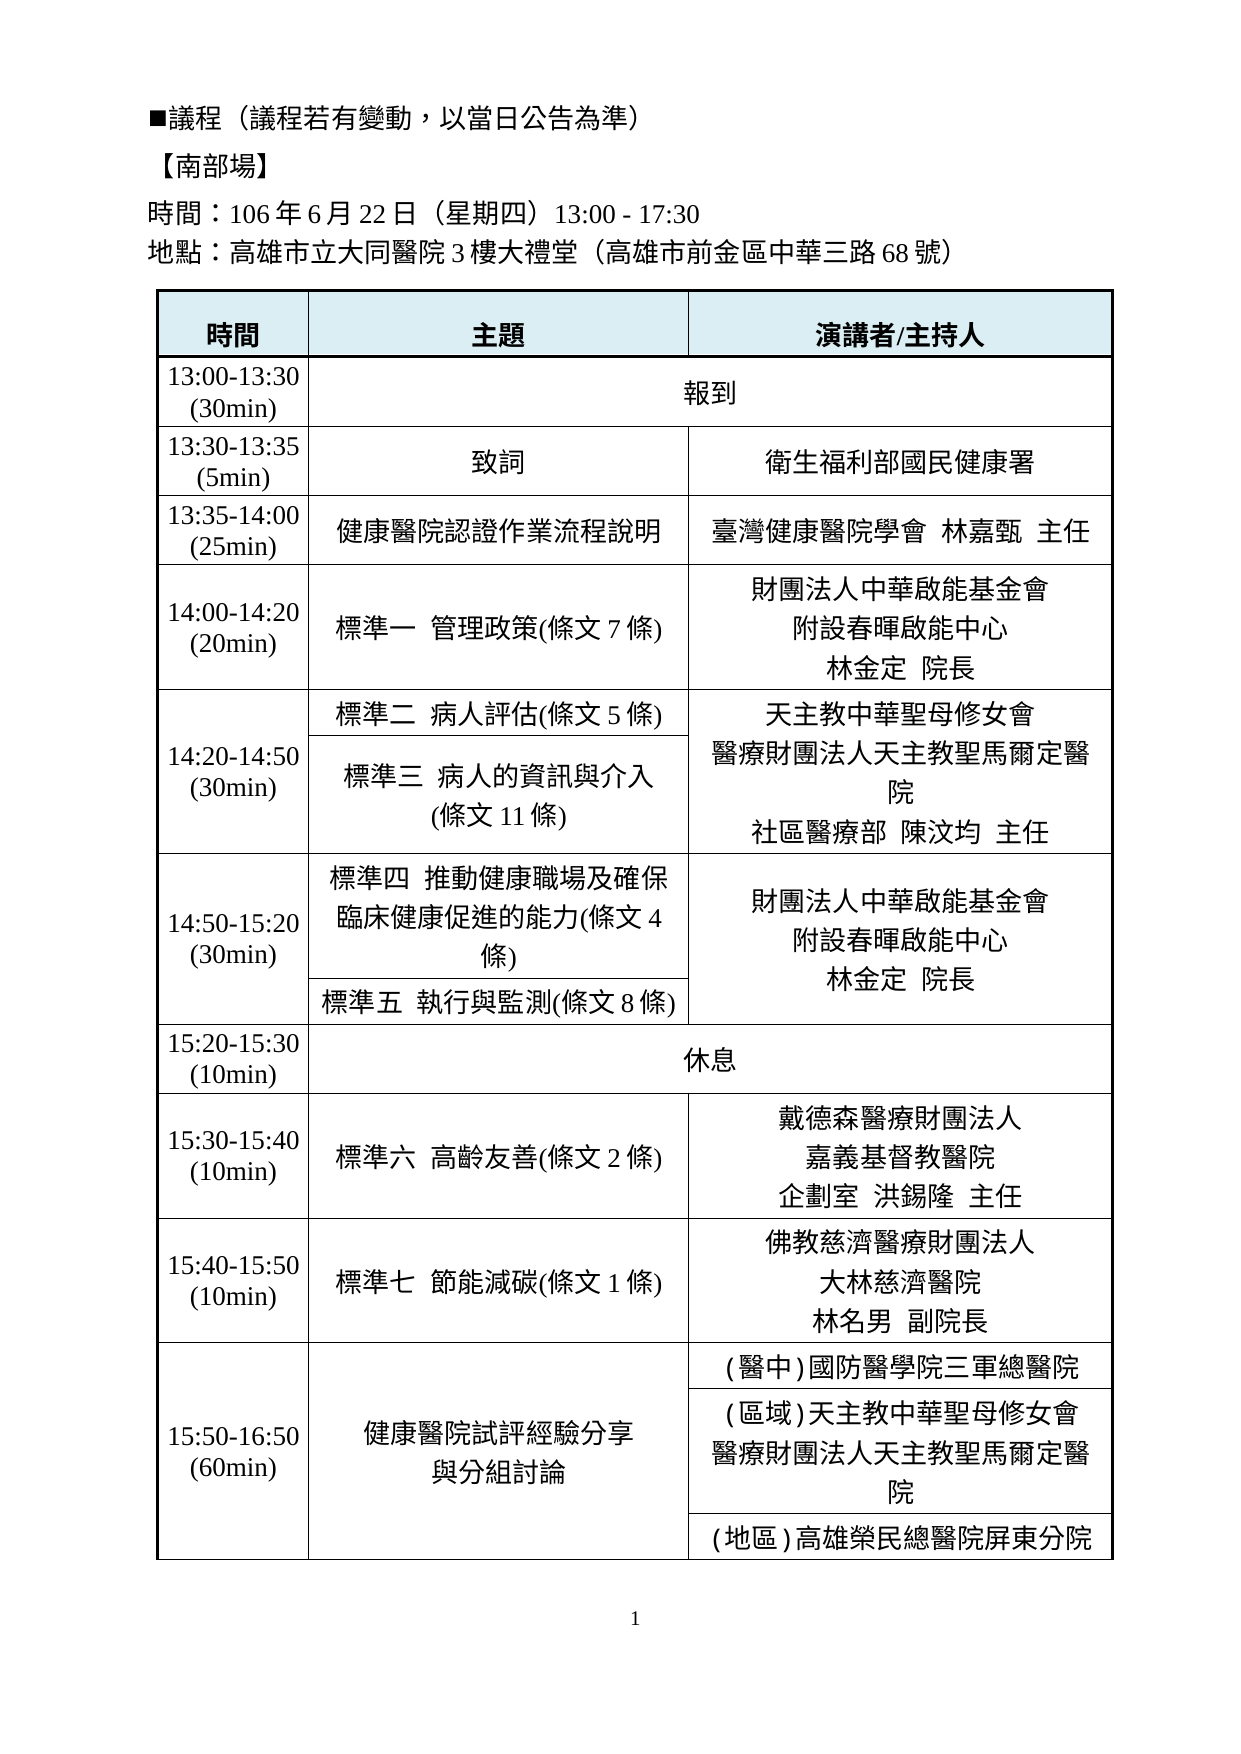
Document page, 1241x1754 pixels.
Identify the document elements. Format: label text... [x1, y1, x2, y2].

table_cell 財團法人中華啟能基金會 附設春暉啟能中心 林金定 院長 [689, 854, 1111, 1023]
table_cell (醫中)國防醫學院三軍總醫院 [689, 1343, 1111, 1388]
table_cell 佛教慈濟醫療財團法人 大林慈濟醫院 林名男 副院長 [689, 1219, 1111, 1342]
table_cell 標準三 病人的資訊與介入 (條文11條) [309, 736, 688, 853]
table_cell 15:20-15:30 (10min) [159, 1025, 308, 1093]
table_cell 14:00-14:20 (20min) [159, 565, 308, 689]
table_cell 標準一 管理政策(條文7條) [309, 565, 688, 689]
table_cell 標準六 高齡友善(條文2條) [309, 1094, 688, 1217]
text 【南部場】 [148, 144, 1122, 184]
table_cell 15:50-16:50 (60min) [159, 1343, 308, 1559]
table_cell 標準五 執行與監測(條文8條) [309, 979, 688, 1023]
table_cell 14:50-15:20 (30min) [159, 854, 308, 1023]
text 議程（議程若有變動，以當日公告為準） [148, 97, 1122, 137]
table_cell 戴德森醫療財團法人 嘉義基督教醫院 企劃室 洪錫隆 主任 [689, 1094, 1111, 1217]
table_cell (區域)天主教中華聖母修女會 醫療財團法人天主教聖馬爾定醫院 [689, 1389, 1111, 1513]
table_cell 15:30-15:40 (10min) [159, 1094, 308, 1217]
table_cell 衛生福利部國民健康署 [689, 427, 1111, 495]
text 時間：106年6月22日（星期四）13:00 - 17:30 [148, 192, 1122, 231]
table_cell 致詞 [309, 427, 688, 495]
table_cell 標準七 節能減碳(條文1條) [309, 1219, 688, 1342]
table_cell 13:00-13:30 (30min) [159, 358, 308, 426]
table_cell 15:40-15:50 (10min) [159, 1219, 308, 1342]
text 地點：高雄市立大同醫院3樓大禮堂（高雄市前金區中華三路68號） [148, 231, 1122, 270]
table_cell 臺灣健康醫院學會 林嘉甄 主任 [689, 496, 1111, 564]
table_cell 標準二 病人評估(條文5條) [309, 690, 688, 735]
table_cell 13:30-13:35 (5min) [159, 427, 308, 495]
table_cell 天主教中華聖母修女會 醫療財團法人天主教聖馬爾定醫院 社區醫療部 陳汶均 主任 [689, 690, 1111, 853]
table_header 演講者/主持人 [689, 292, 1111, 354]
table_cell 健康醫院試評經驗分享 與分組討論 [309, 1343, 688, 1559]
table_header 主題 [309, 292, 688, 354]
table_cell 14:20-14:50 (30min) [159, 690, 308, 853]
table_header 時間 [159, 292, 308, 354]
table_cell 休息 [309, 1025, 1111, 1093]
table_cell 財團法人中華啟能基金會 附設春暉啟能中心 林金定 院長 [689, 565, 1111, 689]
table_cell (地區)高雄榮民總醫院屏東分院 [689, 1514, 1111, 1559]
table_cell 報到 [309, 358, 1111, 426]
table_cell 13:35-14:00 (25min) [159, 496, 308, 564]
table_cell 健康醫院認證作業流程說明 [309, 496, 688, 564]
table_cell 標準四 推動健康職場及確保臨床健康促進的能力(條文4條) [309, 854, 688, 977]
